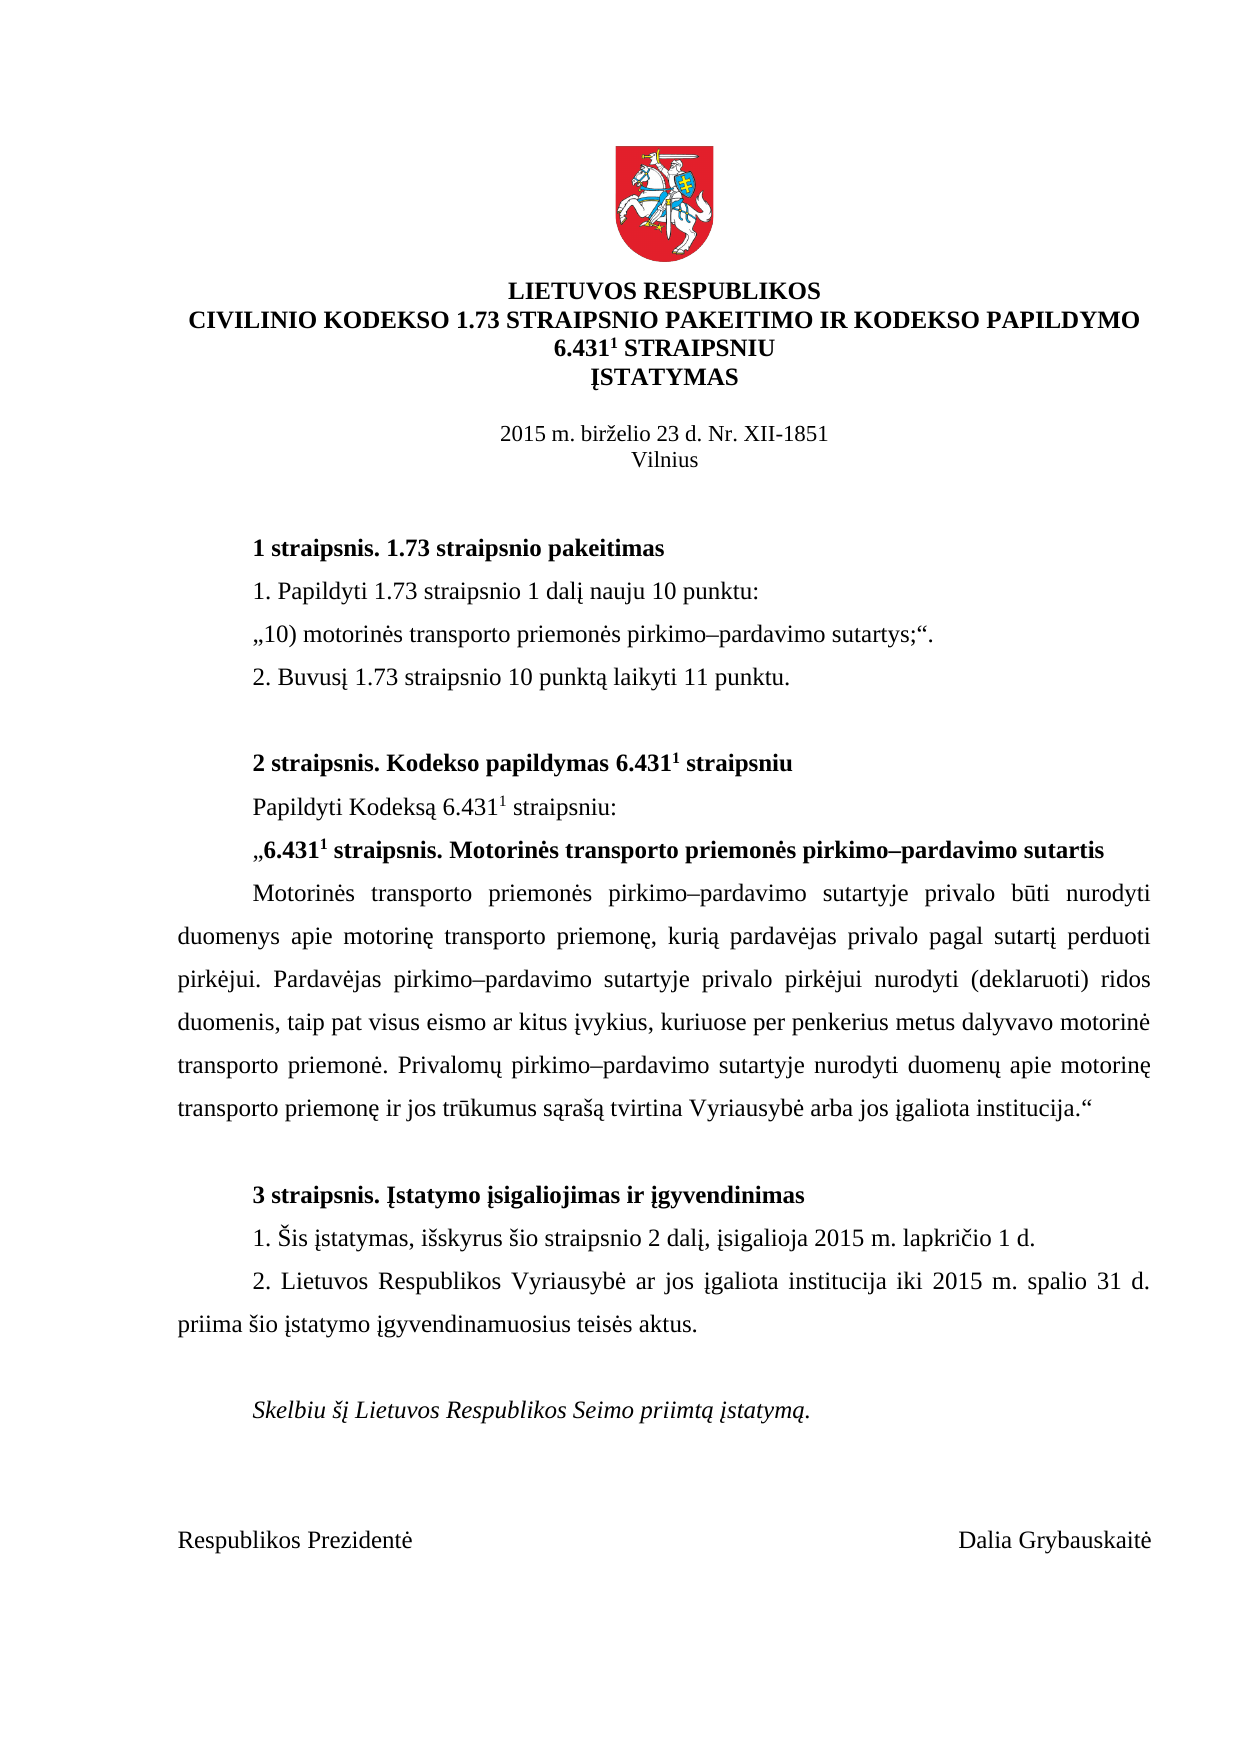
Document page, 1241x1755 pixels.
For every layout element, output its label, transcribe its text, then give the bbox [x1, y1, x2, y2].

text „6.4311 straipsnis. Motorinės transporto priemonės pirkimo–pardavimo sutartis [177, 835, 1152, 863]
text 2015 m. birželio 23 d. Nr. XII-1851 [177, 420, 1152, 446]
text 1 straipsnis. 1.73 straipsnio pakeitimas [177, 533, 1152, 562]
text „10) motorinės transporto priemonės pirkimo–pardavimo sutartys;“. [177, 619, 1152, 648]
text Papildyti Kodeksą 6.4311 straipsniu: [177, 792, 1152, 820]
text CIVILINIO KODEKSO 1.73 STRAIPSNIO PAKEITIMO IR KODEKSO PAPILDYMO 6.4311 STRAIPSNIU [177, 305, 1152, 362]
text 1. Papildyti 1.73 straipsnio 1 dalį nauju 10 punktu: [177, 576, 1152, 605]
text LIETUVOS RESPUBLIKOS [177, 276, 1152, 305]
text Motorinės transporto priemonės pirkimo–pardavimo sutartyje privalo būti nurodyti duomenys apie motorinę transporto priemonę, kurią pardavėjas privalo pagal sutartį perduoti pirkėjui. Pardavėjas pirkimo–pardavimo sutartyje privalo pirkėjui nurodyti (deklaruoti) ridos duomenis, taip pat visus eismo ar kitus įvykius, kuriuose per penkerius metus dalyvavo motorinė transporto priemonė. Privalomų pirkimo–pardavimo sutartyje nurodyti duomenų apie motorinę transporto priemonę ir jos trūkumus sąrašą tvirtina Vyriausybė arba jos įgaliota institucija.“ [177, 878, 1152, 1122]
text 2. Lietuvos Respublikos Vyriausybė ar jos įgaliota institucija iki 2015 m. spalio 31 d. priima šio įstatymo įgyvendinamuosius teisės aktus. [177, 1266, 1152, 1338]
text ĮSTATYMAS [177, 362, 1152, 391]
text 1. Šis įstatymas, išskyrus šio straipsnio 2 dalį, įsigalioja 2015 m. lapkričio 1 d. [177, 1223, 1152, 1252]
text 2. Buvusį 1.73 straipsnio 10 punktą laikyti 11 punktu. [177, 662, 1152, 691]
text Skelbiu šį Lietuvos Respublikos Seimo priimtą įstatymą. [177, 1395, 1152, 1424]
text 2 straipsnis. Kodekso papildymas 6.4311 straipsniu [177, 748, 1152, 777]
text 3 straipsnis. Įstatymo įsigaliojimas ir įgyvendinimas [177, 1180, 1152, 1208]
text Vilnius [177, 446, 1152, 472]
text Respublikos Prezidentė Dalia Grybauskaitė [177, 1525, 1152, 1553]
